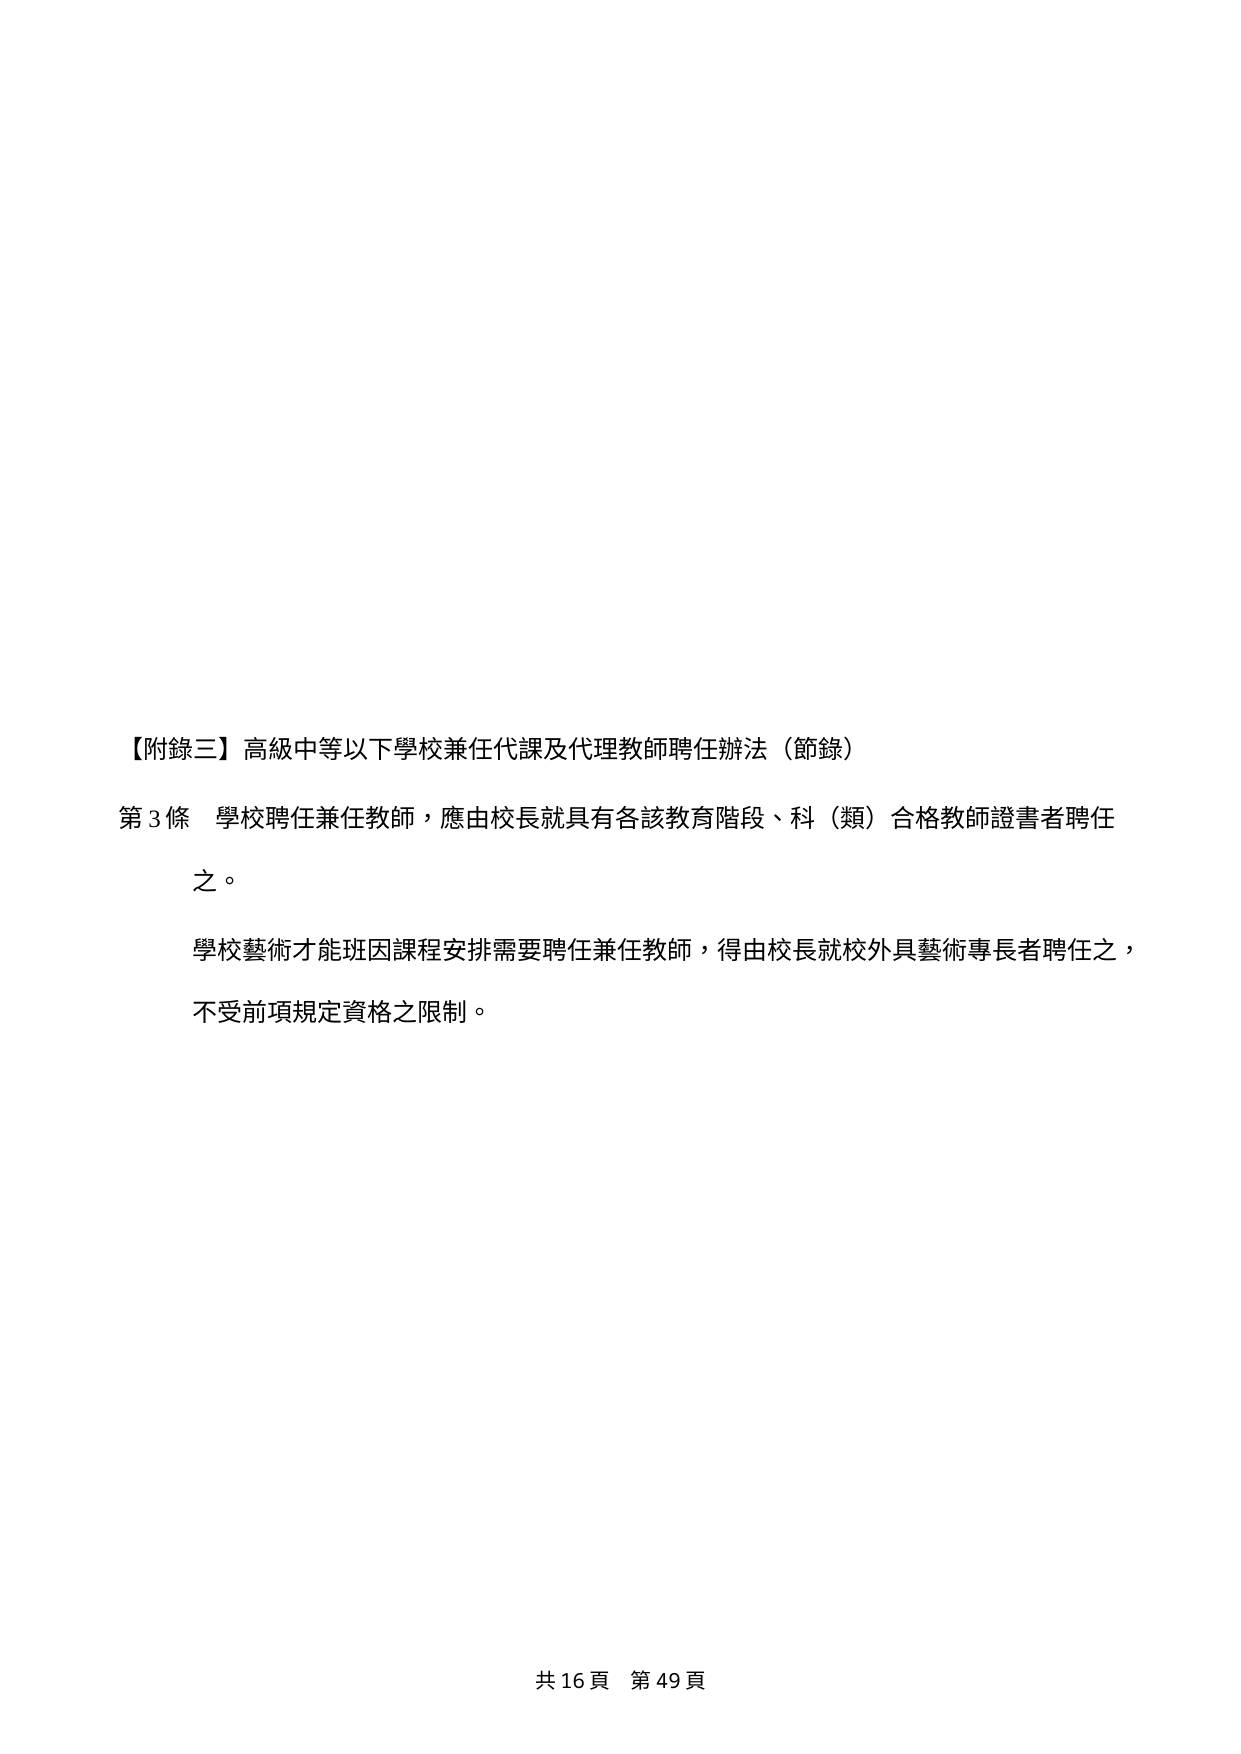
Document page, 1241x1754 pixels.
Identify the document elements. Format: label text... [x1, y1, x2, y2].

text 學校藝術才能班因課程安排需要聘任兼任教師，得由校長就校外具藝術專長者聘任之，不受前項規定資格之限制。 [192, 907, 1122, 1032]
text 第3條 學校聘任兼任教師，應由校長就具有各該教育階段、科（類）合格教師證書者聘任之。 [118, 775, 1122, 900]
text 【附錄三】高級中等以下學校兼任代課及代理教師聘任辦法（節錄） [118, 706, 1122, 768]
